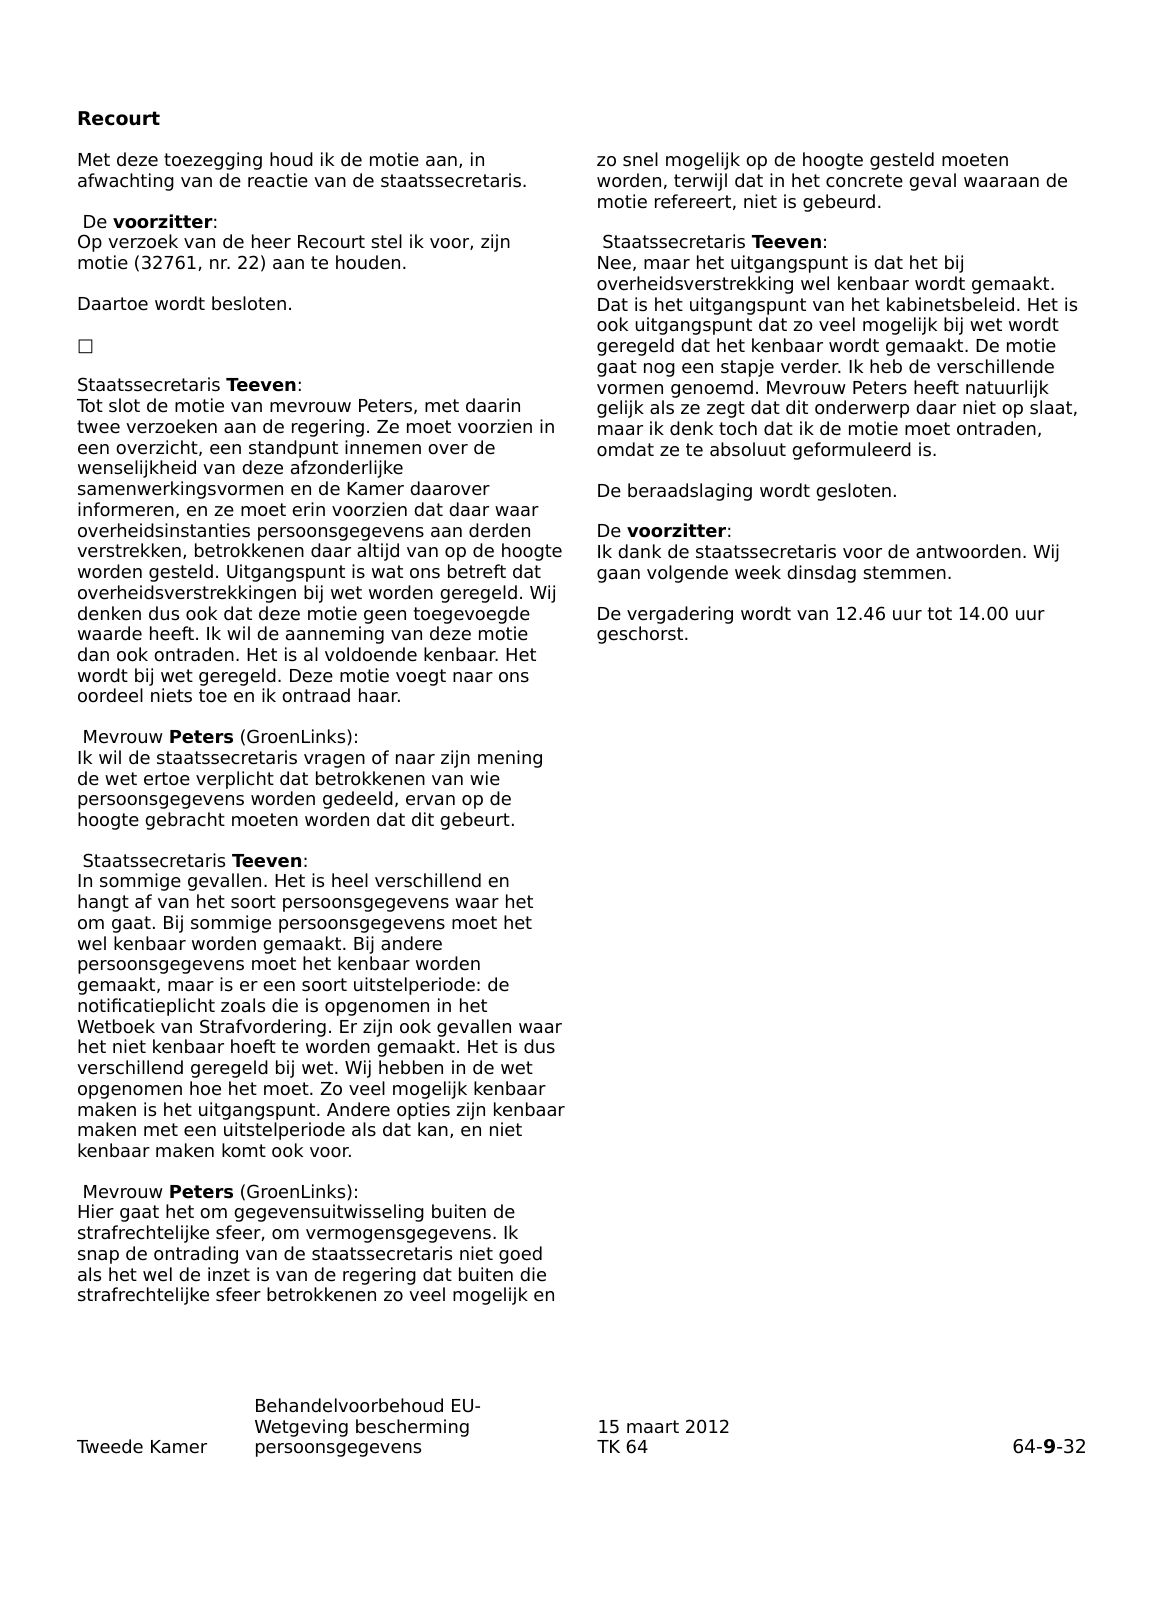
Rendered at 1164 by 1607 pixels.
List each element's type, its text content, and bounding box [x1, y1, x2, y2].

text Mevrouw Peters (GroenLinks): [77, 1182, 567, 1202]
text Staatssecretaris Teeven: [77, 375, 567, 396]
text In sommige gevallen. Het is heel verschillend en hangt af van het soort persoonsgegevens waar het om gaat. Bij sommige persoonsgegevens moet het wel kenbaar worden gemaakt. Bij andere persoonsgegevens moet het kenbaar worden gemaakt, maar is er een soort uitstelperiode: de notificatieplicht zoals die is opgenomen in het Wetboek van Strafvordering. Er zijn ook gevallen waar het niet kenbaar hoeft te worden gemaakt. Het is dus verschillend geregeld bij wet. Wij hebben in de wet opgenomen hoe het moet. Zo veel mogelijk kenbaar maken is het uitgangspunt. Andere opties zijn kenbaar maken met een uitstelperiode als dat kan, en niet kenbaar maken komt ook voor. [77, 871, 567, 1162]
text Nee, maar het uitgangspunt is dat het bij overheidsverstrekking wel kenbaar wordt gemaakt. Dat is het uitgangspunt van het kabinetsbeleid. Het is ook uitgangspunt dat zo veel mogelijk bij wet wordt geregeld dat het kenbaar wordt gemaakt. De motie gaat nog een stapje verder. Ik heb de verschillende vormen genoemd. Mevrouw Peters heeft natuurlijk gelijk als ze zegt dat dit onderwerp daar niet op slaat, maar ik denk toch dat ik de motie moet ontraden, omdat ze te absoluut geformuleerd is. [596, 253, 1087, 460]
text Ik wil de staatssecretaris vragen of naar zijn mening de wet ertoe verplicht dat betrokkenen van wie persoonsgegevens worden gedeeld, ervan op de hoogte gebracht moeten worden dat dit gebeurt. [77, 748, 567, 831]
text Hier gaat het om gegevensuitwisseling buiten de strafrechtelijke sfeer, om vermogensgegevens. Ik snap de ontrading van de staatssecretaris niet goed als het wel de inzet is van de regering dat buiten die strafrechtelijke sfeer betrokkenen zo veel mogelijk en [77, 1202, 567, 1306]
text Staatssecretaris Teeven: [596, 232, 1087, 253]
text Met deze toezegging houd ik de motie aan, in afwachting van de reactie van de staatssecretaris. [77, 150, 567, 192]
text De voorzitter: [77, 212, 567, 232]
text □ [77, 334, 567, 355]
text Mevrouw Peters (GroenLinks): [77, 727, 567, 748]
text De voorzitter: [596, 521, 1087, 542]
text Op verzoek van de heer Recourt stel ik voor, zijn motie (32761, nr. 22) aan te houden. [77, 232, 567, 274]
text zo snel mogelijk op de hoogte gesteld moeten worden, terwijl dat in het concrete geval waaraan de motie refereert, niet is gebeurd. [596, 150, 1087, 212]
text Staatssecretaris Teeven: [77, 851, 567, 871]
text De beraadslaging wordt gesloten. [596, 480, 1087, 501]
text Tot slot de motie van mevrouw Peters, met daarin twee verzoeken aan de regering. Ze moet voorzien in een overzicht, een standpunt innemen over de wenselijkheid van deze afzonderlijke samenwerkingsvormen en de Kamer daarover informeren, en ze moet erin voorzien dat daar waar overheidsinstanties persoonsgegevens aan derden verstrekken, betrokkenen daar altijd van op de hoogte worden gesteld. Uitgangspunt is wat ons betreft dat overheidsverstrekkingen bij wet worden geregeld. Wij denken dus ook dat deze motie geen toegevoegde waarde heeft. Ik wil de aanneming van deze motie dan ook ontraden. Het is al voldoende kenbaar. Het wordt bij wet geregeld. Deze motie voegt naar ons oordeel niets toe en ik ontraad haar. [77, 396, 567, 707]
text Daartoe wordt besloten. [77, 294, 567, 314]
text Ik dank de staatssecretaris voor de antwoorden. Wij gaan volgende week dinsdag stemmen. [596, 542, 1087, 583]
text De vergadering wordt van 12.46 uur tot 14.00 uur geschorst. [596, 603, 1087, 645]
